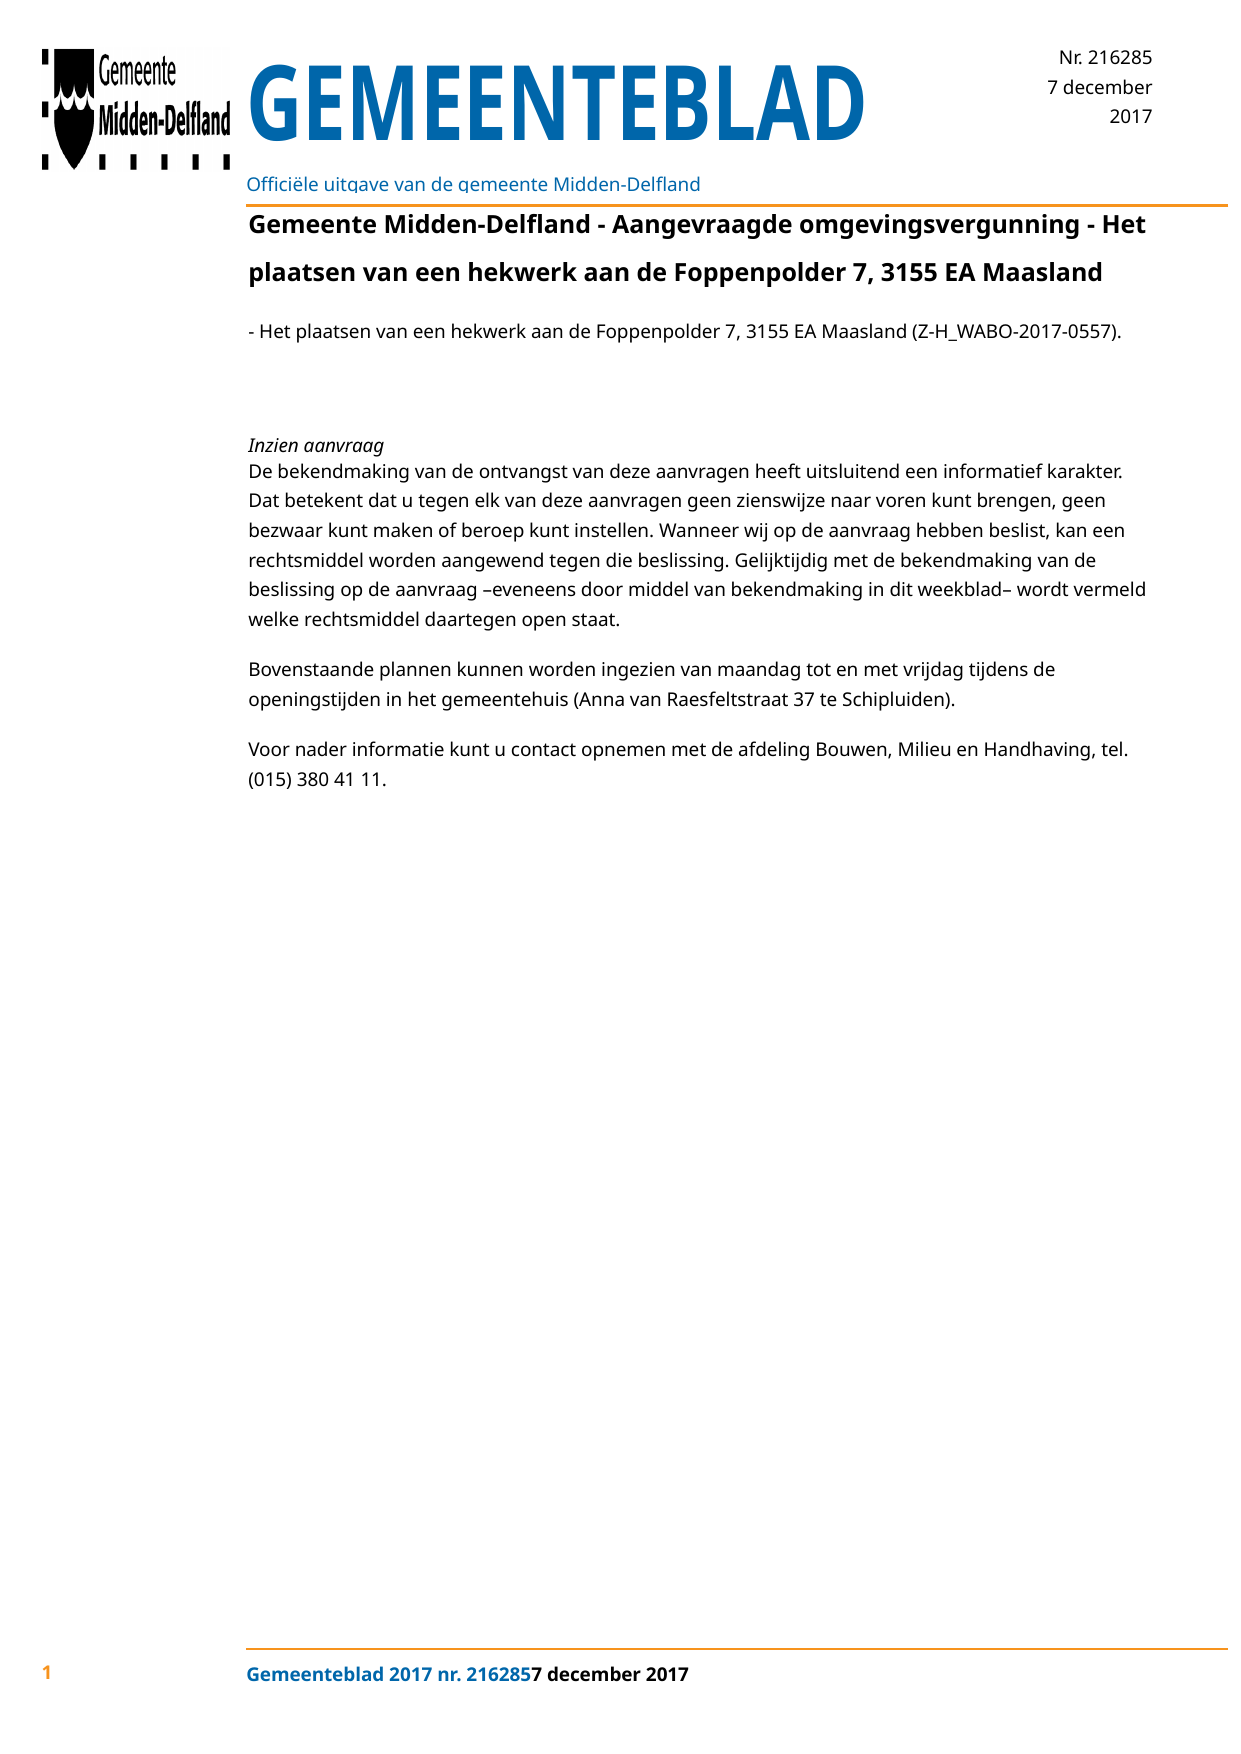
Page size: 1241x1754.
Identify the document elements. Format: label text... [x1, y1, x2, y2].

text De bekendmaking van de ontvangst van deze aanvragen heeft uitsluitend een informatief karakter. Dat betekent dat u tegen elk van deze aanvragen geen zienswijze naar voren kunt brengen, geen bezwaar kunt maken of beroep kunt instellen. Wanneer wij op de aanvraag hebben beslist, kan een rechtsmiddel worden aangewend tegen die beslissing. Gelijktijdig met de bekendmaking van de beslissing op de aanvraag –eveneens door middel van bekendmaking in dit weekblad– wordt vermeld welke rechtsmiddel daartegen open staat. [248, 458, 1152, 632]
text Voor nader informatie kunt u contact opnemen met de afdeling Bouwen, Milieu en Handhaving, tel. (015) 380 41 11. [248, 736, 1152, 792]
text Inzien aanvraag [248, 432, 1152, 458]
text Bovenstaande plannen kunnen worden ingezien van maandag tot en met vrijdag tijdens de openingstijden in het gemeentehuis (Anna van Raesfeltstraat 37 te Schipluiden). [248, 656, 1152, 712]
text - Het plaatsen van een hekwerk aan de Foppenpolder 7, 3155 EA Maasland (Z-H_WABO-2017-0557). [248, 318, 1152, 344]
text Gemeente Midden-Delfland - Aangevraagde omgevingsvergunning - Het plaatsen van een hekwerk aan de Foppenpolder 7, 3155 EA Maasland [248, 207, 1152, 288]
picture [41, 47, 231, 172]
